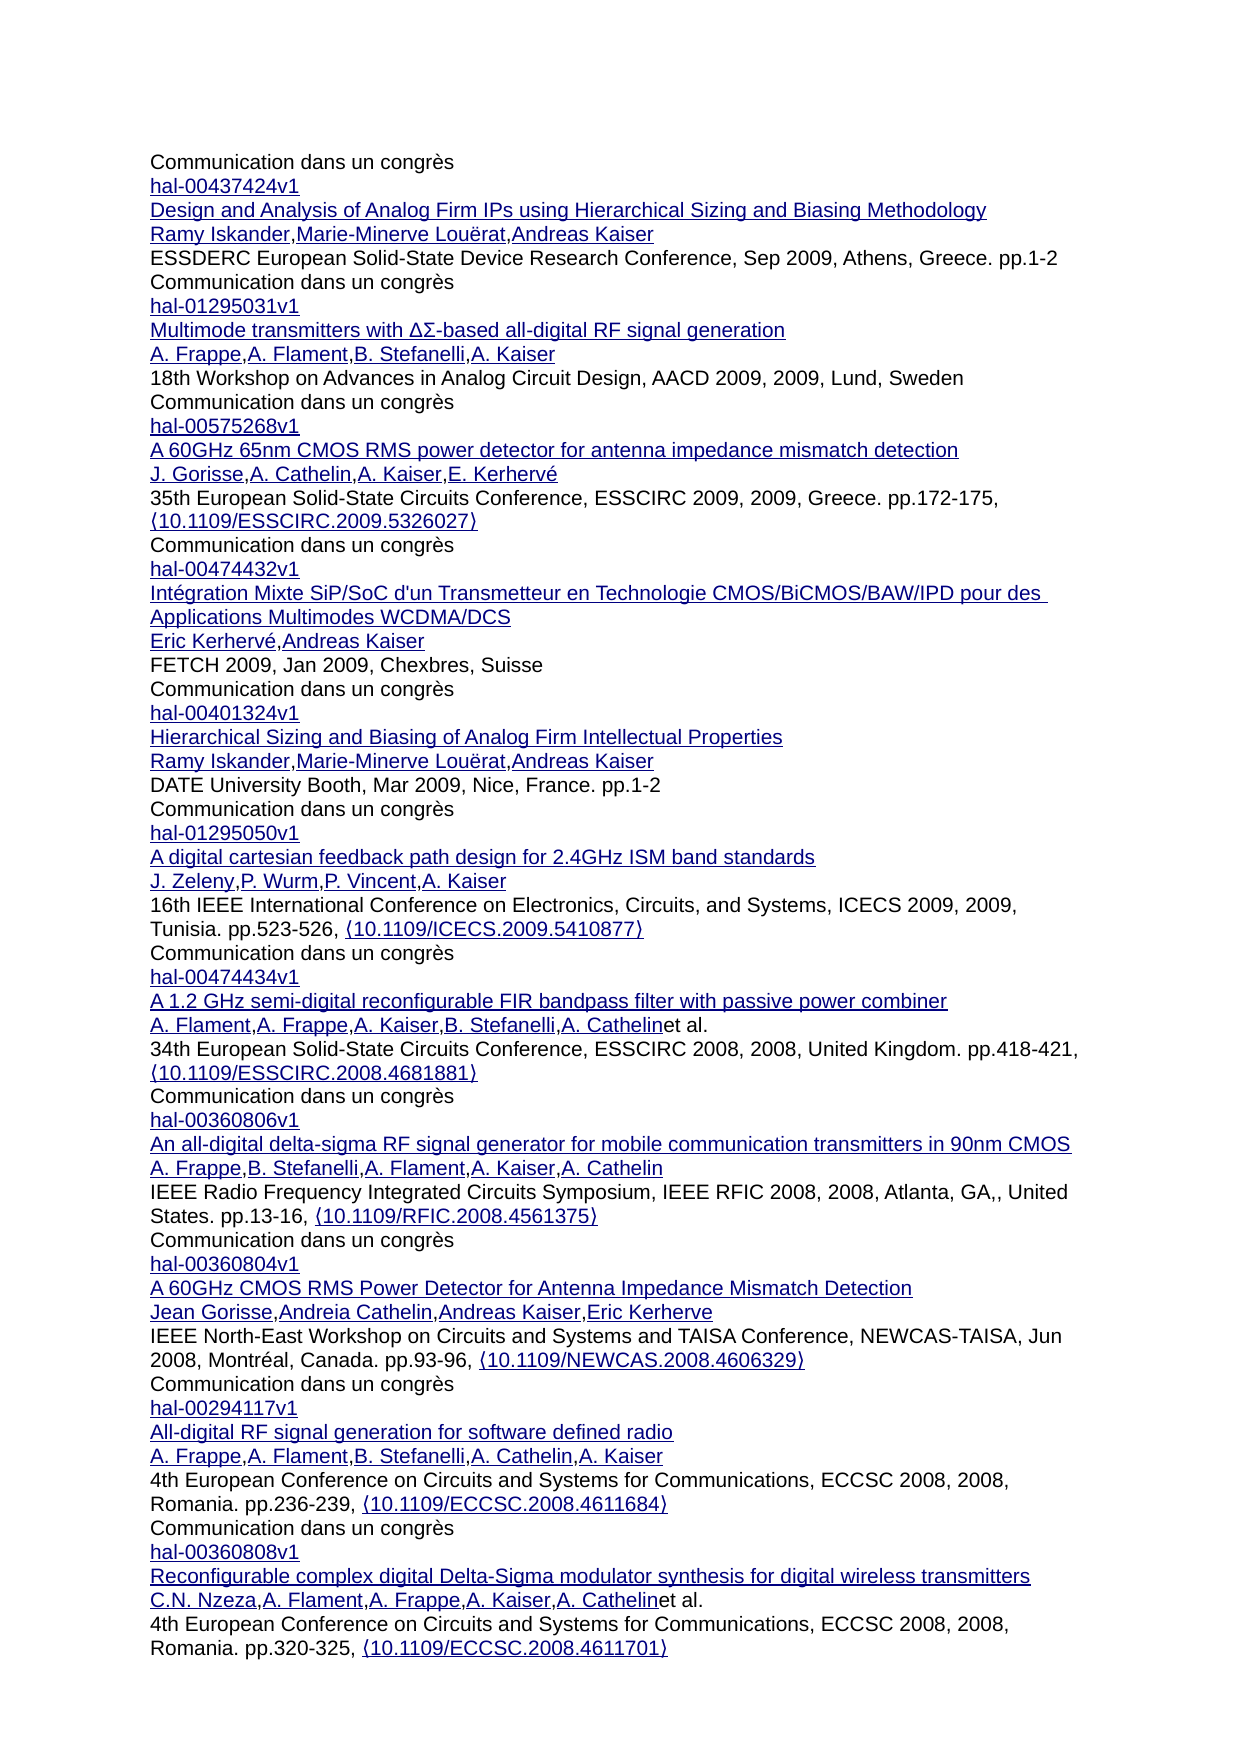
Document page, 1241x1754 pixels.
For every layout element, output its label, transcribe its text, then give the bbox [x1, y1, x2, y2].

table_cell A 1.2 GHz semi-digital reconfigurable FIR bandpass filter with passive power combiner A. Flament,A. Frappe,A. Kaiser,B. Stefanelli,A. Cathelinet al. 34th European Solid-State Circuits Conference, ESSCIRC 2008, 2008, United Kingdom. pp.418-421, ⟨10.1109/ESSCIRC.2008.4681881⟩ Communication dans un congrès hal-00360806v1 [150, 989, 1090, 1132]
table_cell Reconfigurable complex digital Delta-Sigma modulator synthesis for digital wireless transmitters C.N. Nzeza,A. Flament,A. Frappe,A. Kaiser,A. Cathelinet al. 4th European Conference on Circuits and Systems for Communications, ECCSC 2008, 2008, Romania. pp.320-325, ⟨10.1109/ECCSC.2008.4611701⟩ [150, 1564, 1090, 1659]
table_cell A digital cartesian feedback path design for 2.4GHz ISM band standards J. Zeleny,P. Wurm,P. Vincent,A. Kaiser 16th IEEE International Conference on Electronics, Circuits, and Systems, ICECS 2009, 2009, Tunisia. pp.523-526, ⟨10.1109/ICECS.2009.5410877⟩ Communication dans un congrès hal-00474434v1 [150, 845, 1090, 988]
table_cell Hierarchical Sizing and Biasing of Analog Firm Intellectual Properties Ramy Iskander,Marie-Minerve Louërat,Andreas Kaiser DATE University Booth, Mar 2009, Nice, France. pp.1-2 Communication dans un congrès hal-01295050v1 [150, 725, 1090, 845]
table_cell Design and Analysis of Analog Firm IPs using Hierarchical Sizing and Biasing Methodology Ramy Iskander,Marie-Minerve Louërat,Andreas Kaiser ESSDERC European Solid-State Device Research Conference, Sep 2009, Athens, Greece. pp.1-2 Communication dans un congrès hal-01295031v1 [150, 198, 1090, 318]
table_cell An all-digital delta-sigma RF signal generator for mobile communication transmitters in 90nm CMOS A. Frappe,B. Stefanelli,A. Flament,A. Kaiser,A. Cathelin IEEE Radio Frequency Integrated Circuits Symposium, IEEE RFIC 2008, 2008, Atlanta, GA,, United States. pp.13-16, ⟨10.1109/RFIC.2008.4561375⟩ Communication dans un congrès hal-00360804v1 [150, 1132, 1090, 1276]
table_cell Multimode transmitters with ΔΣ-based all-digital RF signal generation A. Frappe,A. Flament,B. Stefanelli,A. Kaiser 18th Workshop on Advances in Analog Circuit Design, AACD 2009, 2009, Lund, Sweden Communication dans un congrès hal-00575268v1 [150, 318, 1090, 437]
table_cell A 60GHz CMOS RMS Power Detector for Antenna Impedance Mismatch Detection Jean Gorisse,Andreia Cathelin,Andreas Kaiser,Eric Kerherve IEEE North-East Workshop on Circuits and Systems and TAISA Conference, NEWCAS-TAISA, Jun 2008, Montréal, Canada. pp.93-96, ⟨10.1109/NEWCAS.2008.4606329⟩ Communication dans un congrès hal-00294117v1 [150, 1276, 1090, 1420]
table_cell A 60GHz 65nm CMOS RMS power detector for antenna impedance mismatch detection J. Gorisse,A. Cathelin,A. Kaiser,E. Kerhervé 35th European Solid-State Circuits Conference, ESSCIRC 2009, 2009, Greece. pp.172-175, ⟨10.1109/ESSCIRC.2009.5326027⟩ Communication dans un congrès hal-00474432v1 [150, 438, 1090, 581]
table_cell All-digital RF signal generation for software defined radio A. Frappe,A. Flament,B. Stefanelli,A. Cathelin,A. Kaiser 4th European Conference on Circuits and Systems for Communications, ECCSC 2008, 2008, Romania. pp.236-239, ⟨10.1109/ECCSC.2008.4611684⟩ Communication dans un congrès hal-00360808v1 [150, 1420, 1090, 1563]
table_cell Intégration Mixte SiP/SoC d'un Transmetteur en Technologie CMOS/BiCMOS/BAW/IPD pour des Applications Multimodes WCDMA/DCS Eric Kerhervé,Andreas Kaiser FETCH 2009, Jan 2009, Chexbres, Suisse Communication dans un congrès hal-00401324v1 [150, 581, 1090, 725]
table_cell Communication dans un congrès hal-00437424v1 [150, 150, 1090, 198]
